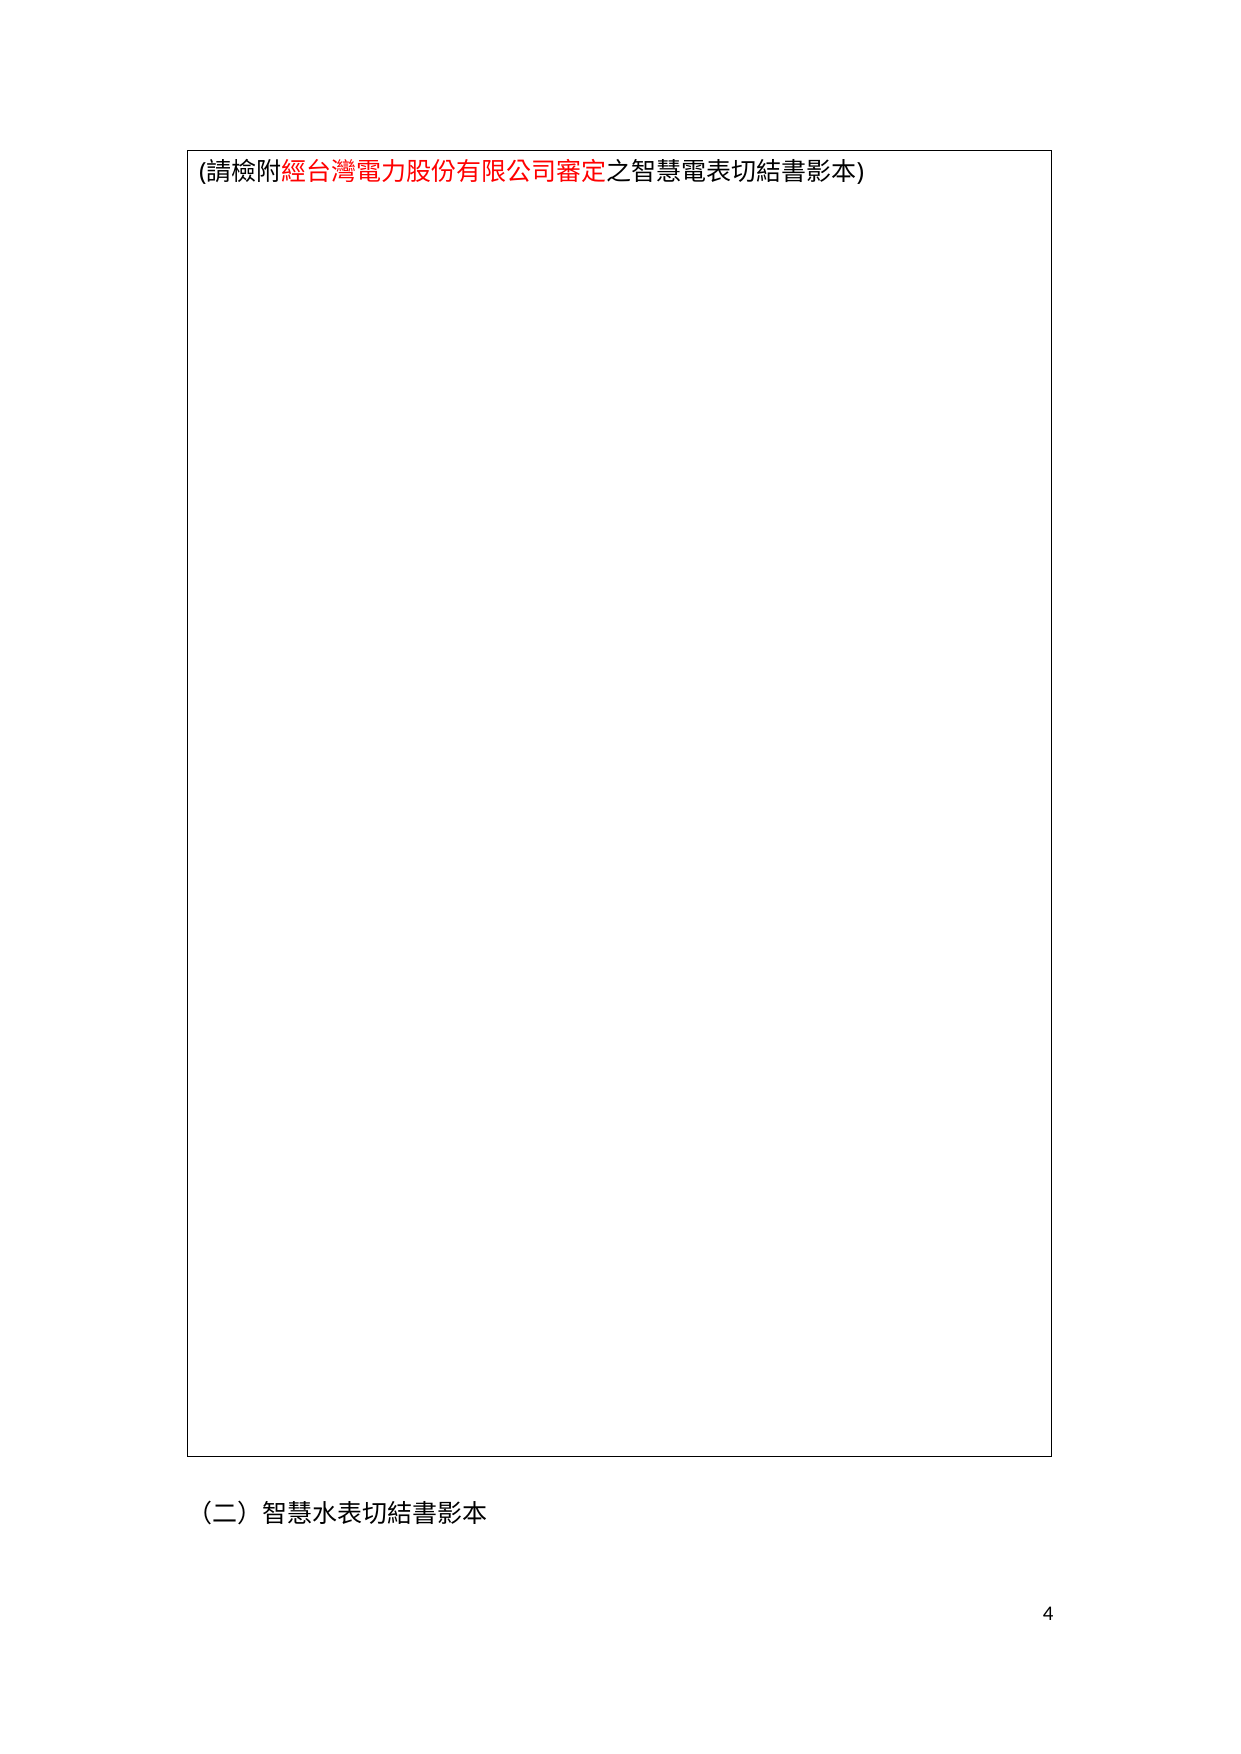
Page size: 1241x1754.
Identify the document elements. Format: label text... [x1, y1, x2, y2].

table_header (請檢附經台灣電力股份有限公司審定之智慧電表切結書影本) [188, 151, 1051, 1456]
subtitle （二）智慧水表切結書影本 [187, 1494, 1053, 1530]
